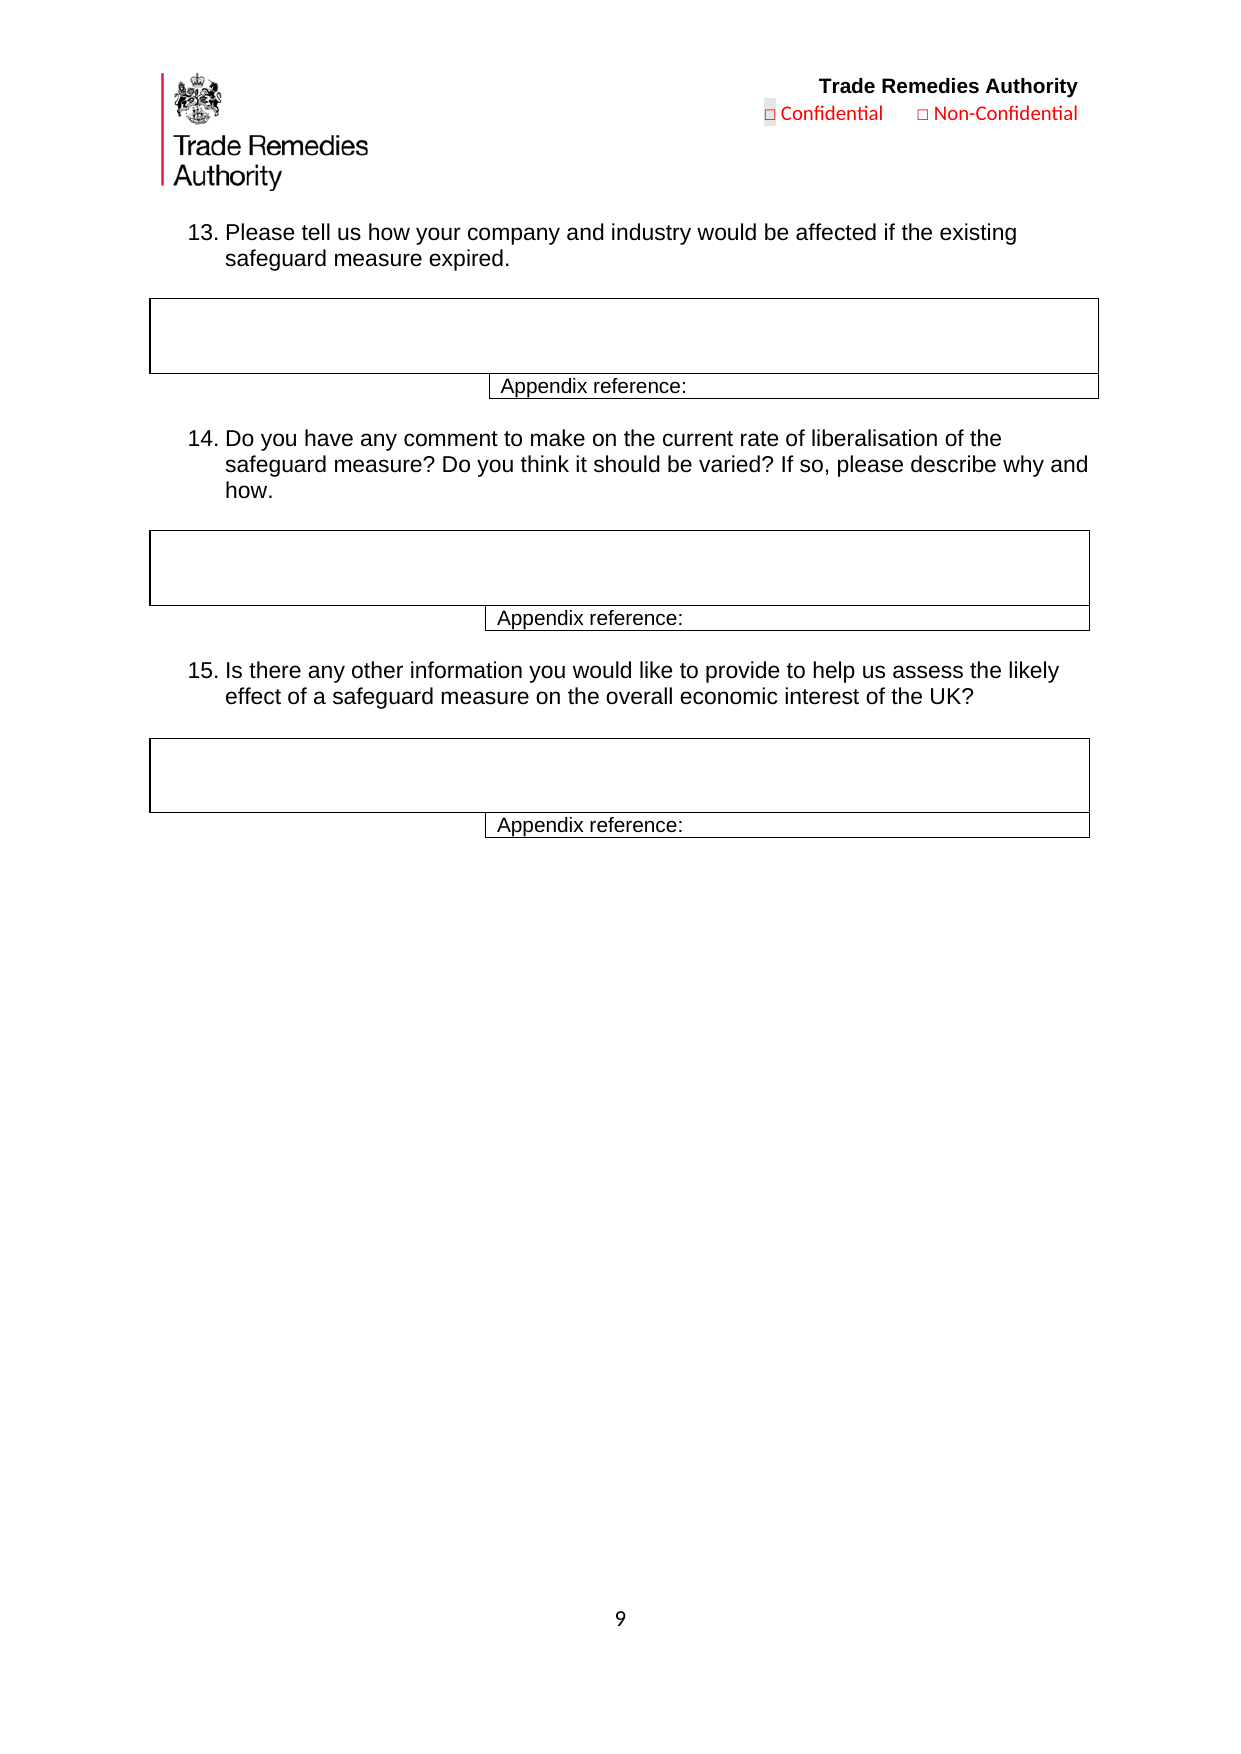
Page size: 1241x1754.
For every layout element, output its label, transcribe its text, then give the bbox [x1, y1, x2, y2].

table_cell [150, 374, 489, 397]
table_header [151, 299, 1098, 372]
table_cell [150, 606, 485, 629]
list Please tell us how your company and industry would be affected if the existing safeguard measure expired. [187, 219, 1090, 272]
table_cell Appendix reference: [490, 374, 1098, 397]
list Do you have any comment to make on the current rate of liberalisation of the safeguard measure? Do you think it should be varied? If so, please describe why and how. [187, 425, 1090, 504]
list Is there any other information you would like to provide to help us assess the likely effect of a safeguard measure on the overall economic interest of the UK? [187, 657, 1090, 710]
table_header [151, 739, 1089, 812]
table_cell [150, 813, 485, 837]
table_cell Appendix reference: [486, 606, 1089, 629]
table_cell Appendix reference: [486, 813, 1089, 837]
table_header [151, 531, 1089, 604]
